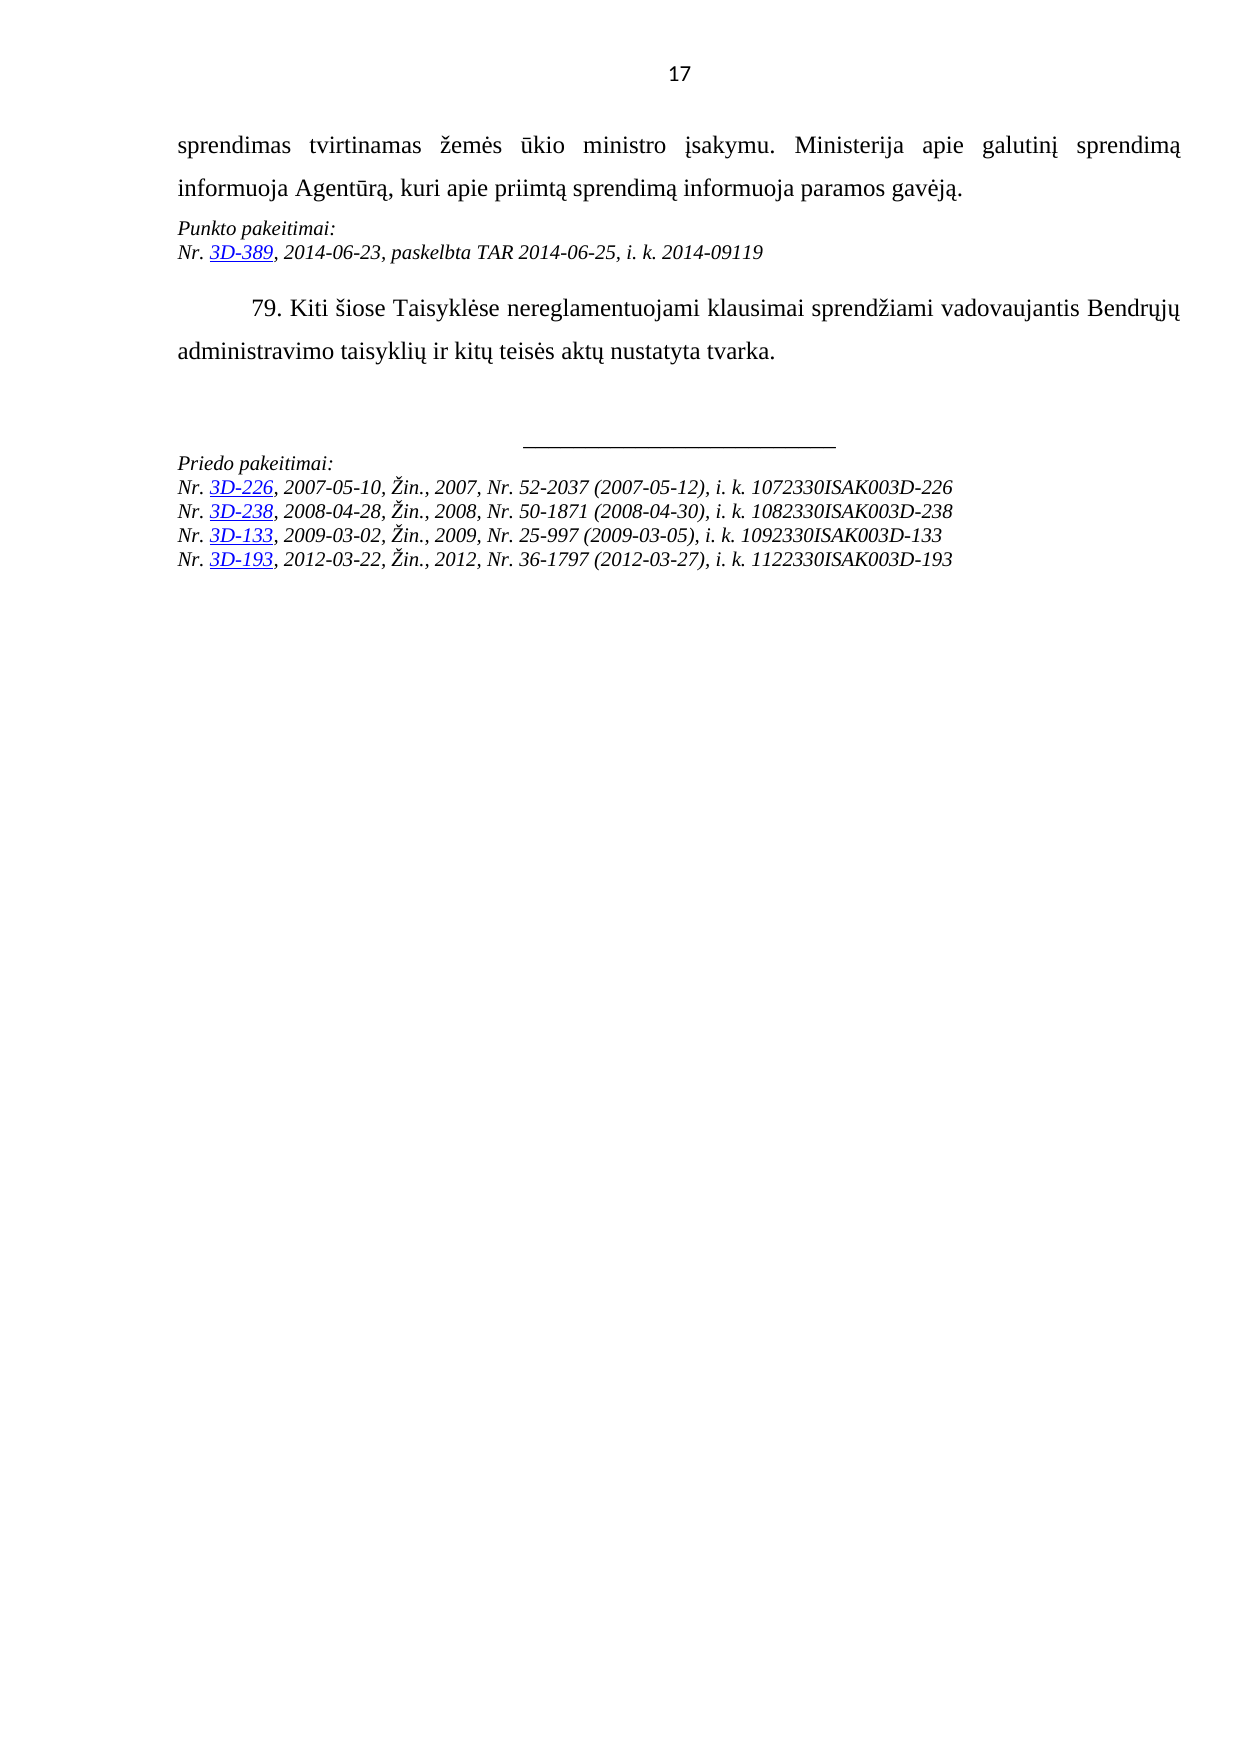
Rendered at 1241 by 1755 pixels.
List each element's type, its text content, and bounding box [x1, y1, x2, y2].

text Nr. 3D-389, 2014-06-23, paskelbta TAR 2014-06-25, i. k. 2014-09119 [177, 240, 1181, 264]
text Nr. 3D-226, 2007-05-10, Žin., 2007, Nr. 52-2037 (2007-05-12), i. k. 1072330ISAK003D-226 [177, 475, 1181, 499]
text Nr. 3D-133, 2009-03-02, Žin., 2009, Nr. 25-997 (2009-03-05), i. k. 1092330ISAK003D-133 [177, 523, 1181, 547]
text Priedo pakeitimai: [177, 451, 1181, 475]
text Nr. 3D-193, 2012-03-22, Žin., 2012, Nr. 36-1797 (2012-03-27), i. k. 1122330ISAK003D-193 [177, 547, 1181, 571]
text Punkto pakeitimai: [177, 216, 1181, 240]
text 79. Kiti šiose Taisyklėse nereglamentuojami klausimai sprendžiami vadovaujantis Bendrųjų administravimo taisyklių ir kitų teisės aktų nustatyta tvarka. [177, 293, 1181, 365]
text sprendimas tvirtinamas žemės ūkio ministro įsakymu. Ministerija apie galutinį sprendimą informuoja Agentūrą, kuri apie priimtą sprendimą informuoja paramos gavėją. [177, 130, 1181, 202]
text Nr. 3D-238, 2008-04-28, Žin., 2008, Nr. 50-1871 (2008-04-30), i. k. 1082330ISAK003D-238 [177, 499, 1181, 523]
text _________________________ [177, 422, 1181, 451]
